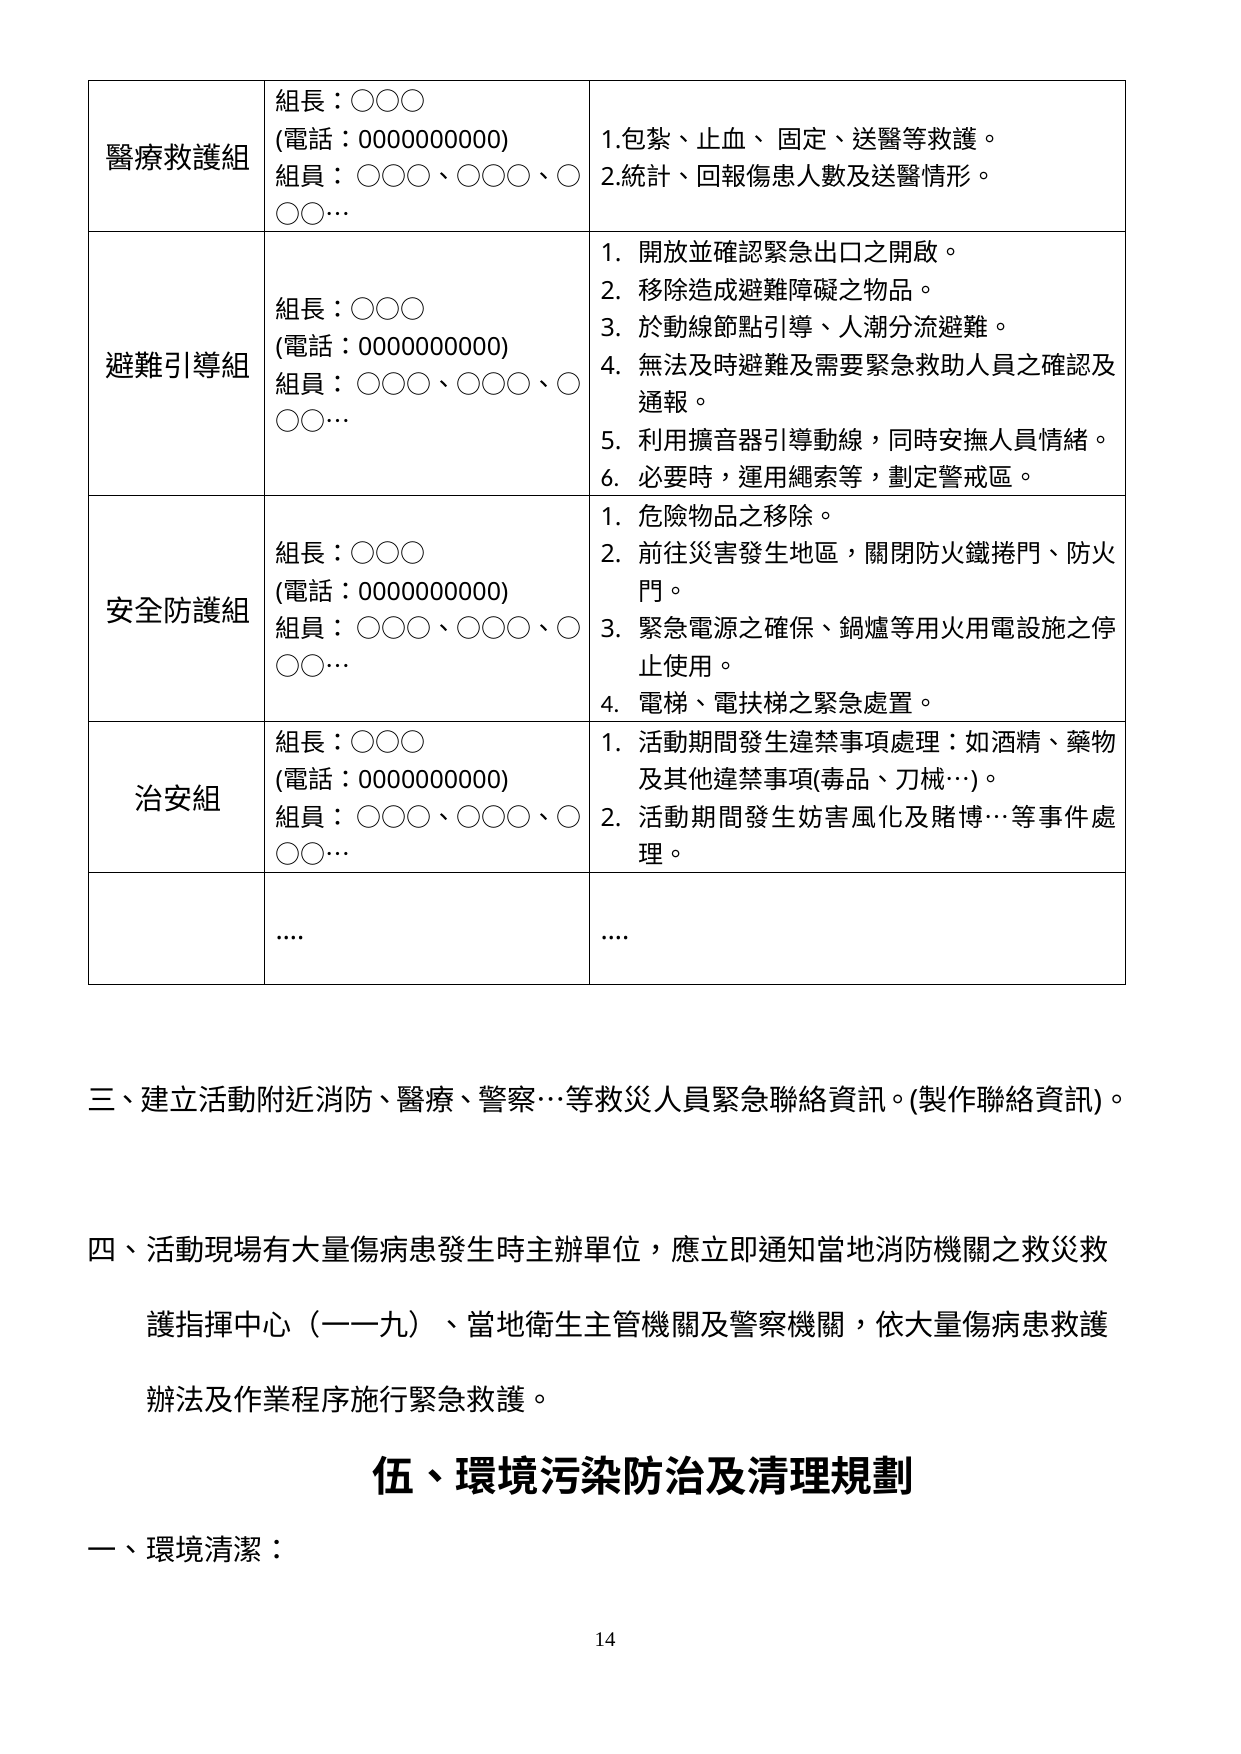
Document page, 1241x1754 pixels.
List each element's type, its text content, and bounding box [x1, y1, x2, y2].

table_cell 避難引導組 [89, 232, 264, 495]
table_cell 組長：○○○ (電話：0000000000) 組員： ○○○、○○○、○○○… [265, 232, 589, 495]
text 伍、環境污染防治及清理規劃 [161, 1435, 1125, 1510]
table_cell 組長：○○○ (電話：0000000000) 組員： ○○○、○○○、○○○… [265, 722, 589, 872]
table_cell …. [265, 873, 589, 984]
table_cell 組長：○○○ (電話：0000000000) 組員： ○○○、○○○、○○○… [265, 81, 589, 231]
table_cell 組長：○○○ (電話：0000000000) 組員： ○○○、○○○、○○○… [265, 496, 589, 721]
table_cell 活動期間發生違禁事項處理：如酒精、藥物及其他違禁事項(毒品、刀械…)。 活動期間發生妨害風化及賭博…等事件處理。 [590, 722, 1125, 872]
table_cell 開放並確認緊急出口之開啟。 移除造成避難障礙之物品。 於動線節點引導、人潮分流避難。 無法及時避難及需要緊急救助人員之確認及通報。 利用擴音器引導動線，同時安撫人員情緒。 必要時，運用繩索等，劃定警戒區。 [590, 232, 1125, 495]
text 四、活動現場有大量傷病患發生時主辦單位，應立即通知當地消防機關之救災救護指揮中心（一一九）、當地衛生主管機關及警察機關，依大量傷病患救護辦法及作業程序施行緊急救護。 [87, 1210, 1125, 1435]
table_cell 危險物品之移除。 前往災害發生地區，關閉防火鐵捲門、防火門。 緊急電源之確保、鍋爐等用火用電設施之停止使用。 電梯、電扶梯之緊急處置。 [590, 496, 1125, 721]
table_cell 醫療救護組 [89, 81, 264, 231]
text 三、建立活動附近消防、醫療、警察…等救災人員緊急聯絡資訊。(製作聯絡資訊)。 [87, 1060, 1125, 1135]
table_cell 安全防護組 [89, 496, 264, 721]
table_cell 治安組 [89, 722, 264, 872]
table_cell [89, 873, 264, 984]
text 一、環境清潔： [87, 1510, 1122, 1585]
table_cell 1.包紮、止血、 固定、送醫等救護。 2.統計、回報傷患人數及送醫情形。 [590, 81, 1125, 231]
table_cell …. [590, 873, 1125, 984]
